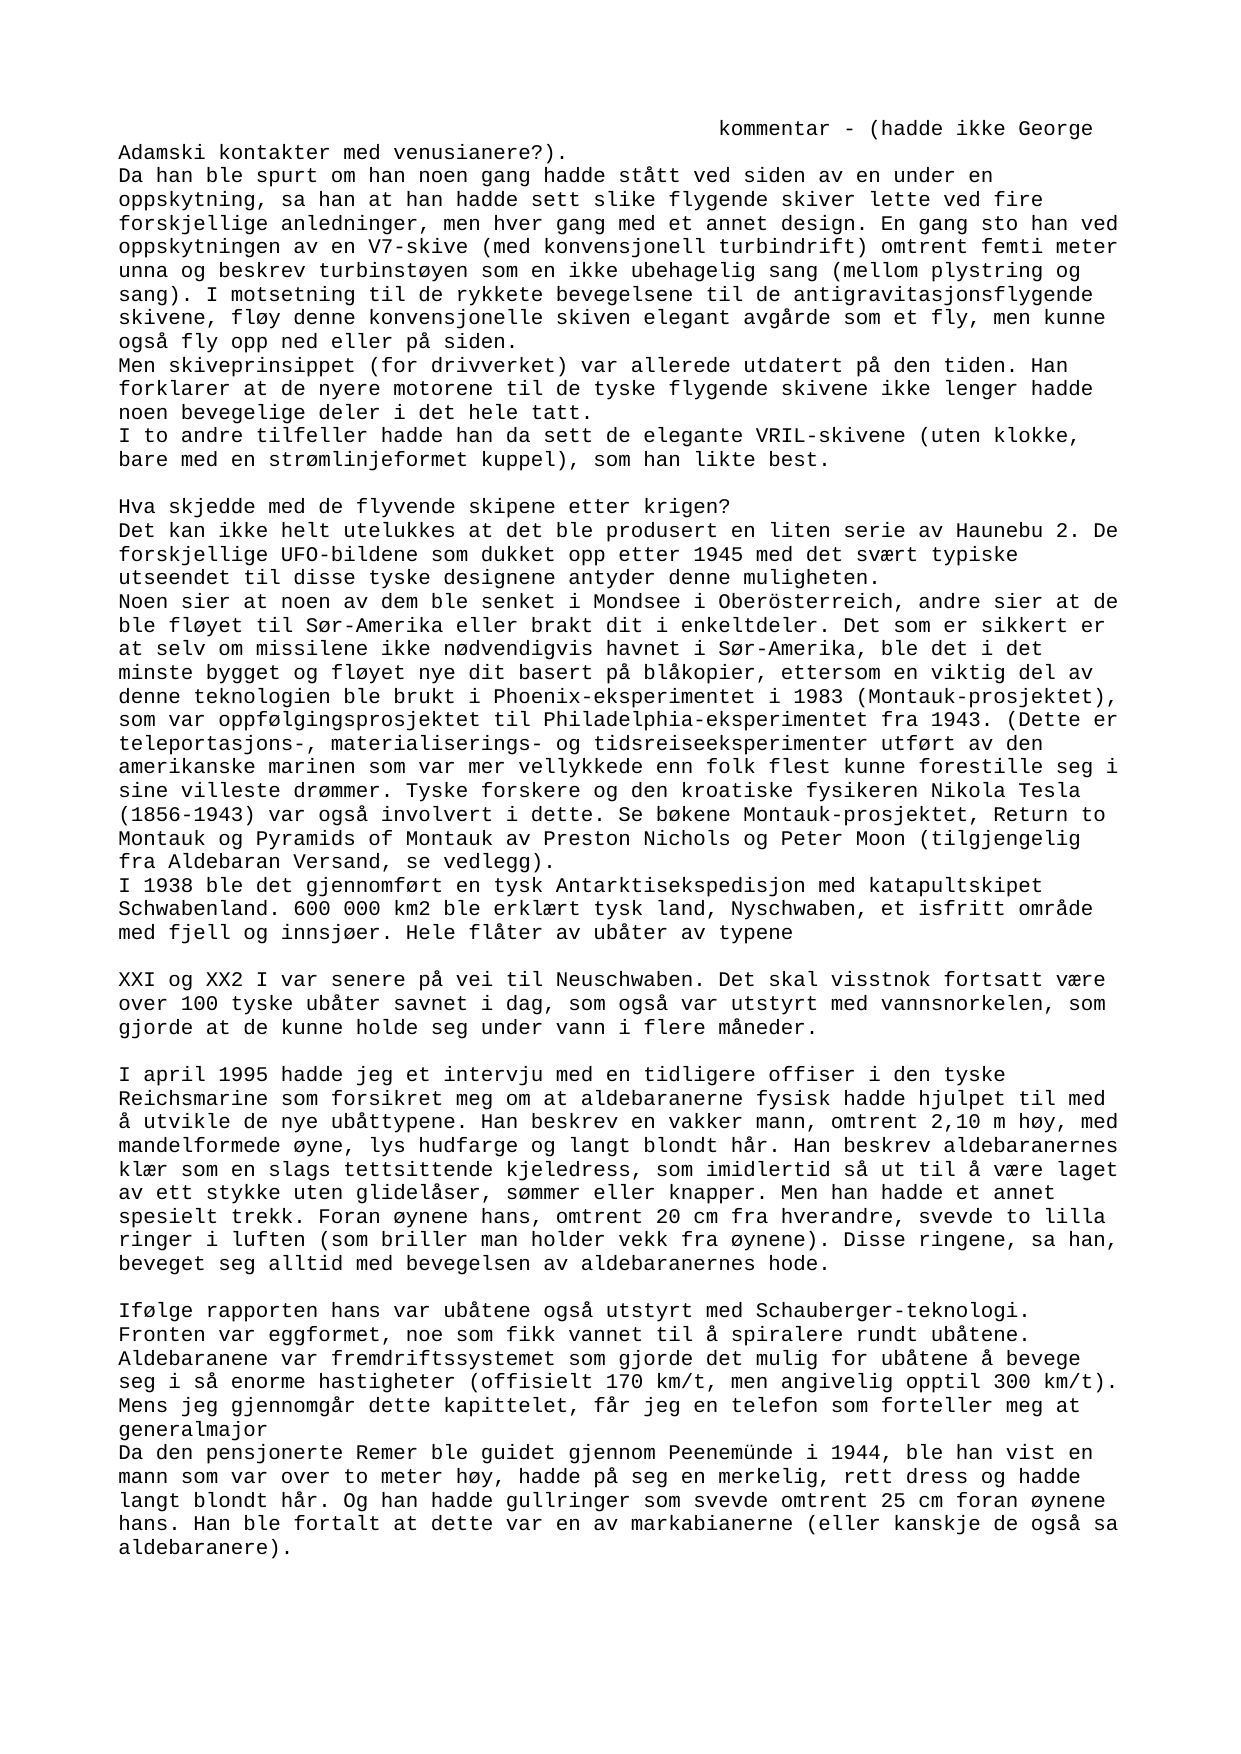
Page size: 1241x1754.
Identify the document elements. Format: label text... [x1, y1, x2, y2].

text Da han ble spurt om han noen gang hadde stått ved siden av en under en oppskytning, sa han at han hadde sett slike flygende skiver lette ved fire forskjellige anledninger, men hver gang med et annet design. En gang sto han ved oppskytningen av en V7-skive (med konvensjonell turbindrift) omtrent femti meter unna og beskrev turbinstøyen som en ikke ubehagelig sang (mellom plystring og sang). I motsetning til de rykkete bevegelsene til de antigravitasjonsflygende skivene, fløy denne konvensjonelle skiven elegant avgårde som et fly, men kunne også fly opp ned eller på siden. [118, 165, 1122, 354]
text Mens jeg gjennomgår dette kapittelet, får jeg en telefon som forteller meg at generalmajor [118, 1395, 1122, 1442]
text I to andre tilfeller hadde han da sett de elegante VRIL-skivene (uten klokke, bare med en strømlinjeformet kuppel), som han likte best. [118, 426, 1122, 473]
text Det kan ikke helt utelukkes at det ble produsert en liten serie av Haunebu 2. De forskjellige UFO-bildene som dukket opp etter 1945 med det svært typiske utseendet til disse tyske designene antyder denne muligheten. [118, 520, 1122, 591]
text Men skiveprinsippet (for drivverket) var allerede utdatert på den tiden. Han forklarer at de nyere motorene til de tyske flygende skivene ikke lenger hadde noen bevegelige deler i det hele tatt. [118, 354, 1122, 426]
text Hva skjedde med de flyvende skipene etter krigen? [118, 496, 1122, 520]
text Noen sier at noen av dem ble senket i Mondsee i Oberösterreich, andre sier at de ble fløyet til Sør-Amerika eller brakt dit i enkeltdeler. Det som er sikkert er at selv om missilene ikke nødvendigvis havnet i Sør-Amerika, ble det i det minste bygget og fløyet nye dit basert på blåkopier, ettersom en viktig del av denne teknologien ble brukt i Phoenix-eksperimentet i 1983 (Montauk-prosjektet), som var oppfølgingsprosjektet til Philadelphia-eksperimentet fra 1943. (Dette er teleportasjons-, materialiserings- og tidsreiseeksperimenter utført av den amerikanske marinen som var mer vellykkede enn folk flest kunne forestille seg i sine villeste drømmer. Tyske forskere og den kroatiske fysikeren Nikola Tesla (1856-1943) var også involvert i dette. Se bøkene Montauk-prosjektet, Return to Montauk og Pyramids of Montauk av Preston Nichols og Peter Moon (tilgjengelig fra Aldebaran Versand, se vedlegg). [118, 591, 1122, 875]
text Ifølge rapporten hans var ubåtene også utstyrt med Schauberger-teknologi. Fronten var eggformet, noe som fikk vannet til å spiralere rundt ubåtene. Aldebaranene var fremdriftssystemet som gjorde det mulig for ubåtene å bevege seg i så enorme hastigheter (offisielt 170 km/t, men angivelig opptil 300 km/t). [118, 1300, 1122, 1395]
text I 1938 ble det gjennomført en tysk Antarktisekspedisjon med katapultskipet Schwabenland. 600 000 km2 ble erklært tysk land, Nyschwaben, et isfritt område med fjell og innsjøer. Hele flåter av ubåter av typene [118, 875, 1122, 946]
text I april 1995 hadde jeg et intervju med en tidligere offiser i den tyske Reichsmarine som forsikret meg om at aldebaranerne fysisk hadde hjulpet til med å utvikle de nye ubåttypene. Han beskrev en vakker mann, omtrent 2,10 m høy, med mandelformede øyne, lys hudfarge og langt blondt hår. Han beskrev aldebaranernes klær som en slags tettsittende kjeledress, som imidlertid så ut til å være laget av ett stykke uten glidelåser, sømmer eller knapper. Men han hadde et annet spesielt trekk. Foran øynene hans, omtrent 20 cm fra hverandre, svevde to lilla ringer i luften (som briller man holder vekk fra øynene). Disse ringene, sa han, beveget seg alltid med bevegelsen av aldebaranernes hode. [118, 1064, 1122, 1277]
text Da den pensjonerte Remer ble guidet gjennom Peenemünde i 1944, ble han vist en mann som var over to meter høy, hadde på seg en merkelig, rett dress og hadde langt blondt hår. Og han hadde gullringer som svevde omtrent 25 cm foran øynene hans. Han ble fortalt at dette var en av markabianerne (eller kanskje de også sa aldebaranere). [118, 1442, 1122, 1561]
text XXI og XX2 I var senere på vei til Neuschwaben. Det skal visstnok fortsatt være over 100 tyske ubåter savnet i dag, som også var utstyrt med vannsnorkelen, som gjorde at de kunne holde seg under vann i flere måneder. [118, 969, 1122, 1040]
text kommentar - (hadde ikke George Adamski kontakter med venusianere?). [118, 118, 1122, 165]
